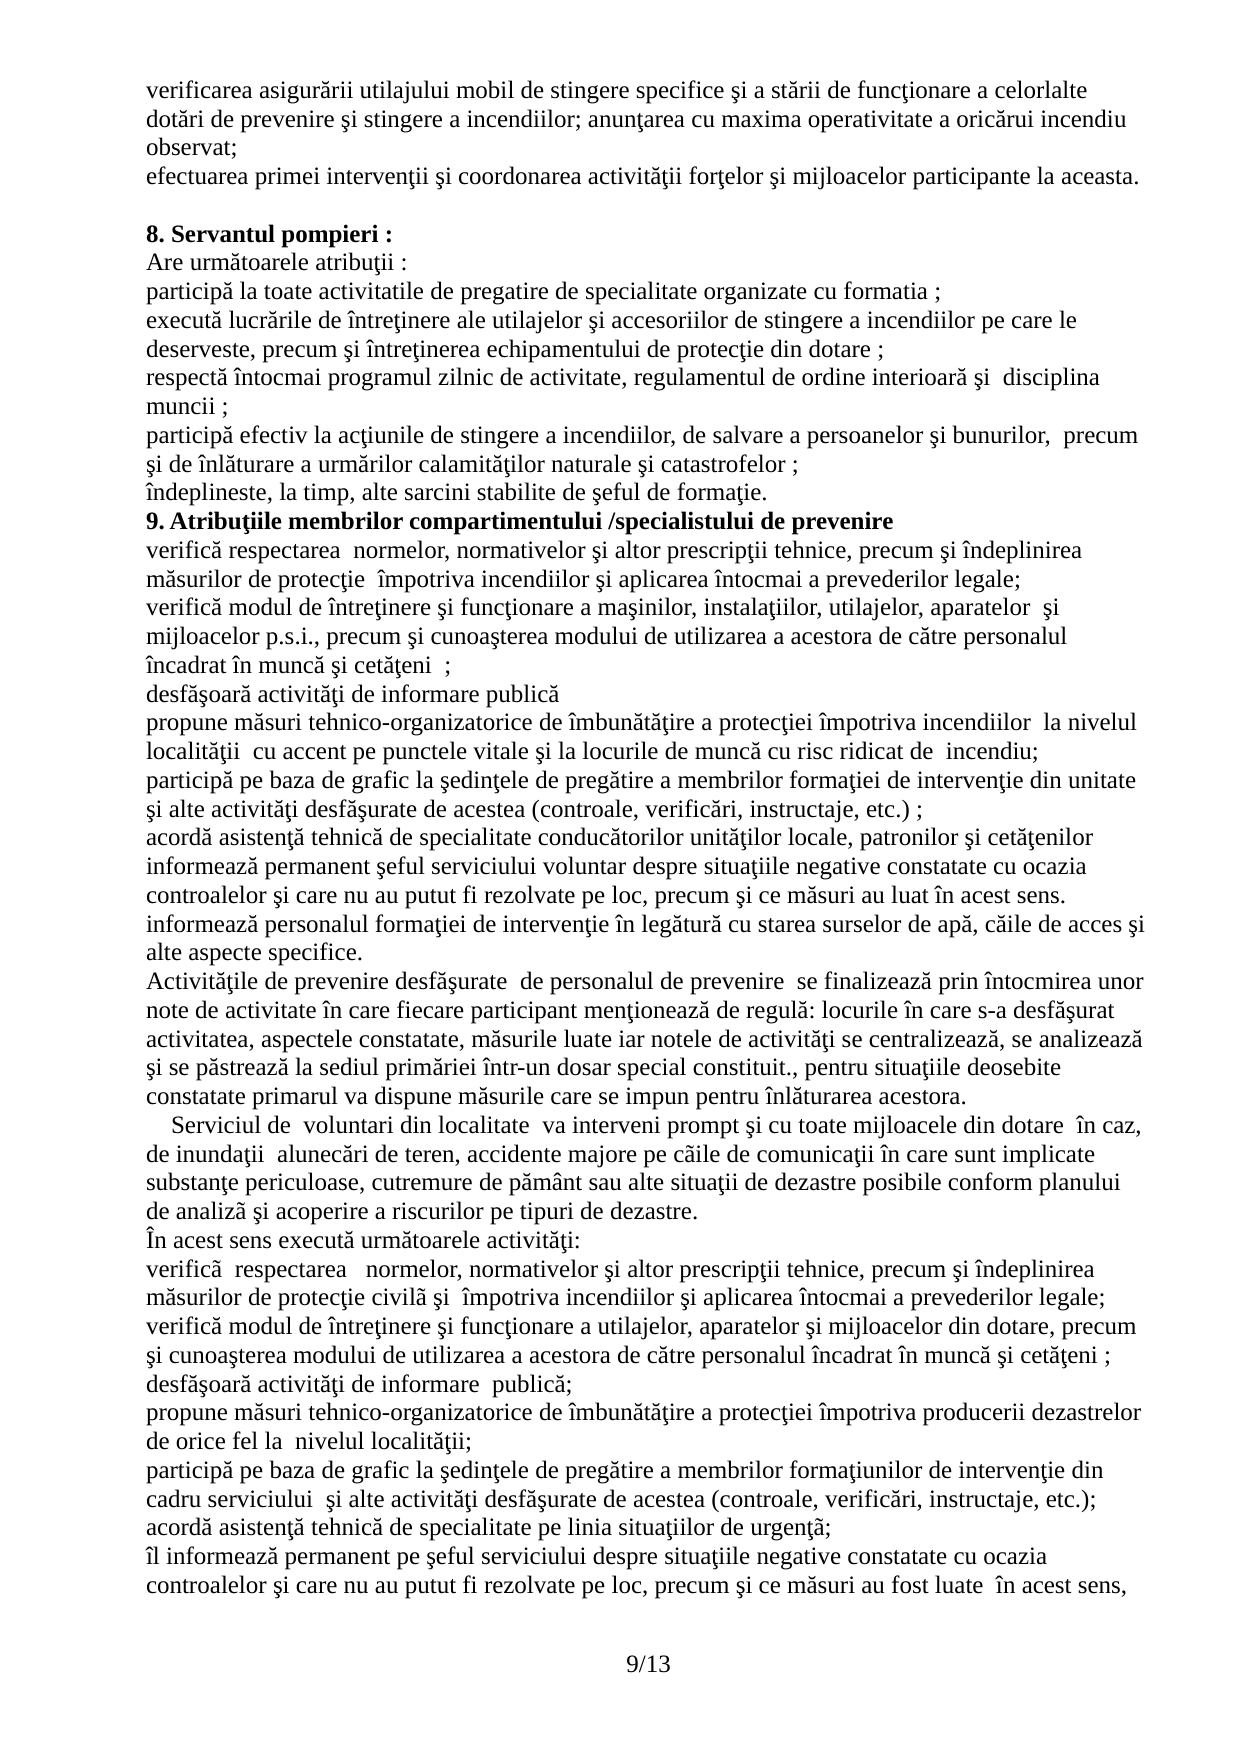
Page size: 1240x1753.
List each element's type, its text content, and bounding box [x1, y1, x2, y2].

text verifică modul de întreţinere şi funcţionare a utilajelor, aparatelor şi mijloacelor din dotare, precum şi cunoaşterea modului de utilizarea a acestora de către personalul încadrat în muncă şi cetăţeni ; [146, 1311, 1151, 1369]
text participă la toate activitatile de pregatire de specialitate organizate cu formatia ; [146, 276, 1151, 305]
text participă pe baza de grafic la şedinţele de pregătire a membrilor formaţiei de intervenţie din unitate şi alte activităţi desfăşurate de acestea (controale, verificări, instructaje, etc.) ; [146, 765, 1151, 822]
text participă pe baza de grafic la şedinţele de pregătire a membrilor formaţiunilor de intervenţie din cadru serviciului şi alte activităţi desfăşurate de acestea (controale, verificări, instructaje, etc.); [146, 1455, 1151, 1512]
text desfăşoară activităţi de informare publică; [146, 1369, 1151, 1397]
text 9. Atribuţiile membrilor compartimentului /specialistului de prevenire [146, 506, 1151, 535]
text verifică respectarea normelor, normativelor şi altor prescripţii tehnice, precum şi îndeplinirea măsurilor de protecţie împotriva incendiilor şi aplicarea întocmai a prevederilor legale; [146, 535, 1151, 592]
text Are următoarele atribuţii : [146, 247, 1151, 276]
text desfăşoară activităţi de informare publică [146, 679, 1151, 707]
text propune măsuri tehnico-organizatorice de îmbunătăţire a protecţiei împotriva incendiilor la nivelul localităţii cu accent pe punctele vitale şi la locurile de muncă cu risc ridicat de incendiu; [146, 707, 1151, 765]
text îl informează permanent pe şeful serviciului despre situaţiile negative constatate cu ocazia controalelor şi care nu au putut fi rezolvate pe loc, precum şi ce măsuri au fost luate în acest sens, [146, 1541, 1151, 1599]
text acordă asistenţă tehnică de specialitate conducătorilor unităţilor locale, patronilor şi cetăţenilor [146, 822, 1151, 851]
text verificã respectarea normelor, normativelor şi altor prescripţii tehnice, precum şi îndeplinirea măsurilor de protecţie civilã şi împotriva incendiilor şi aplicarea întocmai a prevederilor legale; [146, 1254, 1151, 1311]
text Activităţile de prevenire desfăşurate de personalul de prevenire se finalizează prin întocmirea unor note de activitate în care fiecare participant menţionează de regulă: locurile în care s-a desfăşurat activitatea, aspectele constatate, măsurile luate iar notele de activităţi se centralizează, se analizează şi se păstrează la sediul primăriei într-un dosar special constituit., pentru situaţiile deosebite constatate primarul va dispune măsurile care se impun pentru înlăturarea acestora. [146, 966, 1151, 1110]
text acordă asistenţă tehnică de specialitate pe linia situaţiilor de urgenţã; [146, 1512, 1151, 1541]
text efectuarea primei intervenţii şi coordonarea activităţii forţelor şi mijloacelor participante la aceasta. [146, 161, 1151, 190]
text propune măsuri tehnico-organizatorice de îmbunătăţire a protecţiei împotriva producerii dezastrelor de orice fel la nivelul localităţii; [146, 1397, 1151, 1455]
text informează permanent şeful serviciului voluntar despre situaţiile negative constatate cu ocazia controalelor şi care nu au putut fi rezolvate pe loc, precum şi ce măsuri au luat în acest sens. [146, 851, 1151, 909]
text respectă întocmai programul zilnic de activitate, regulamentul de ordine interioară şi disciplina muncii ; [146, 362, 1151, 420]
text informează personalul formaţiei de intervenţie în legătură cu starea surselor de apă, căile de acces şi alte aspecte specifice. [146, 909, 1151, 966]
text verifică modul de întreţinere şi funcţionare a maşinilor, instalaţiilor, utilajelor, aparatelor şi mijloacelor p.s.i., precum şi cunoaşterea modului de utilizarea a acestora de către personalul încadrat în muncă şi cetăţeni ; [146, 592, 1151, 679]
text execută lucrările de întreţinere ale utilajelor şi accesoriilor de stingere a incendiilor pe care le deserveste, precum şi întreţinerea echipamentului de protecţie din dotare ; [146, 305, 1151, 362]
text verificarea asigurării utilajului mobil de stingere specifice şi a stării de funcţionare a celorlalte dotări de prevenire şi stingere a incendiilor; anunţarea cu maxima operativitate a oricărui incendiu observat; [146, 75, 1151, 161]
text Serviciul de voluntari din localitate va interveni prompt şi cu toate mijloacele din dotare în caz, de inundaţii alunecări de teren, accidente majore pe cãile de comunicaţii în care sunt implicate substanţe periculoase, cutremure de pământ sau alte situaţii de dezastre posibile conform planului de analizã şi acoperire a riscurilor pe tipuri de dezastre. [146, 1110, 1151, 1225]
text participă efectiv la acţiunile de stingere a incendiilor, de salvare a persoanelor şi bunurilor, precum şi de înlăturare a urmărilor calamităţilor naturale şi catastrofelor ; [146, 420, 1151, 477]
text îndeplineste, la timp, alte sarcini stabilite de şeful de formaţie. [146, 477, 1151, 506]
text 8. Servantul pompieri : [146, 219, 1151, 247]
text În acest sens execută următoarele activităţi: [146, 1225, 1151, 1254]
